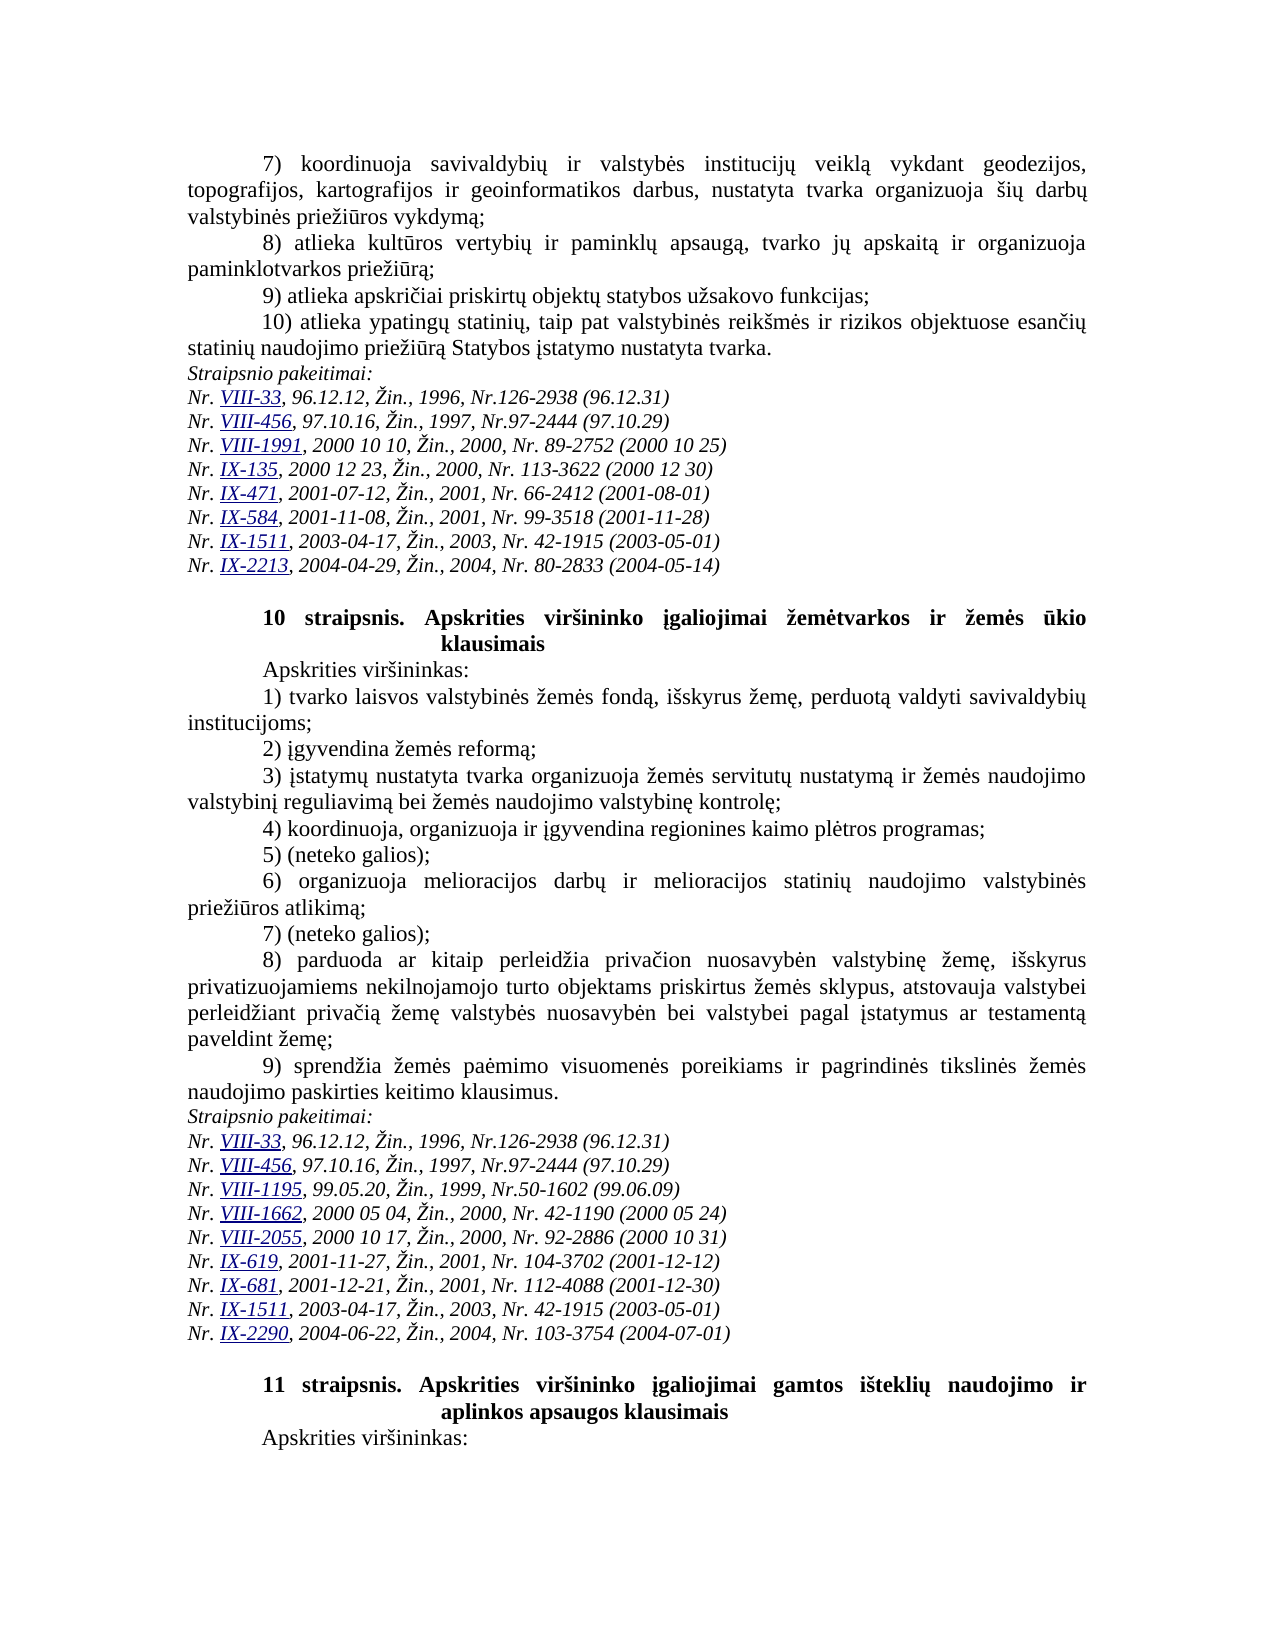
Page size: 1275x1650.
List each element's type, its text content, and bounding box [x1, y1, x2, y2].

text 7) koordinuoja savivaldybių ir valstybės institucijų veiklą vykdant geodezijos, topografijos, kartografijos ir geoinformatikos darbus, nustatyta tvarka organizuoja šių darbų valstybinės priežiūros vykdymą; [187, 150, 1087, 229]
text 10) atlieka ypatingų statinių, taip pat valstybinės reikšmės ir rizikos objektuose esančių statinių naudojimo priežiūrą Statybos įstatymo nustatyta tvarka. [187, 308, 1087, 361]
text Nr. VIII-456, 97.10.16, Žin., 1997, Nr.97-2444 (97.10.29) [187, 409, 1087, 433]
text 5) (neteko galios); [187, 841, 1087, 867]
text Straipsnio pakeitimai: [187, 361, 1087, 385]
text Nr. IX-1511, 2003-04-17, Žin., 2003, Nr. 42-1915 (2003-05-01) [187, 529, 1087, 553]
text Nr. VIII-2055, 2000 10 17, Žin., 2000, Nr. 92-2886 (2000 10 31) [187, 1225, 1087, 1249]
text 11 straipsnis. Apskrities viršininko įgaliojimai gamtos išteklių naudojimo ir aplinkos apsaugos klausimais [262, 1371, 1087, 1424]
text Nr. IX-584, 2001-11-08, Žin., 2001, Nr. 99-3518 (2001-11-28) [187, 505, 1087, 529]
text Nr. IX-2213, 2004-04-29, Žin., 2004, Nr. 80-2833 (2004-05-14) [187, 553, 1087, 577]
text Nr. VIII-456, 97.10.16, Žin., 1997, Nr.97-2444 (97.10.29) [187, 1153, 1087, 1177]
text Nr. VIII-1991, 2000 10 10, Žin., 2000, Nr. 89-2752 (2000 10 25) [187, 433, 1087, 457]
text 10 straipsnis. Apskrities viršininko įgaliojimai žemėtvarkos ir žemės ūkio klausimais [262, 604, 1087, 656]
text Apskrities viršininkas: [187, 656, 1087, 683]
text 9) atlieka apskričiai priskirtų objektų statybos užsakovo funkcijas; [187, 282, 1087, 308]
text Straipsnio pakeitimai: [187, 1104, 1087, 1128]
text 9) sprendžia žemės paėmimo visuomenės poreikiams ir pagrindinės tikslinės žemės naudojimo paskirties keitimo klausimus. [187, 1052, 1087, 1104]
text Nr. IX-2290, 2004-06-22, Žin., 2004, Nr. 103-3754 (2004-07-01) [187, 1321, 1087, 1345]
text 7) (neteko galios); [187, 920, 1087, 946]
text 8) parduoda ar kitaip perleidžia privačion nuosavybėn valstybinę žemę, išskyrus privatizuojamiems nekilnojamojo turto objektams priskirtus žemės sklypus, atstovauja valstybei perleidžiant privačią žemę valstybės nuosavybėn bei valstybei pagal įstatymus ar testamentą paveldint žemę; [187, 946, 1087, 1052]
text Nr. IX-619, 2001-11-27, Žin., 2001, Nr. 104-3702 (2001-12-12) [187, 1249, 1087, 1273]
text 4) koordinuoja, organizuoja ir įgyvendina regionines kaimo plėtros programas; [187, 814, 1087, 841]
text 6) organizuoja melioracijos darbų ir melioracijos statinių naudojimo valstybinės priežiūros atlikimą; [187, 867, 1087, 920]
text Nr. VIII-1195, 99.05.20, Žin., 1999, Nr.50-1602 (99.06.09) [187, 1177, 1087, 1201]
text Nr. IX-471, 2001-07-12, Žin., 2001, Nr. 66-2412 (2001-08-01) [187, 481, 1087, 505]
text 3) įstatymų nustatyta tvarka organizuoja žemės servitutų nustatymą ir žemės naudojimo valstybinį reguliavimą bei žemės naudojimo valstybinę kontrolę; [187, 762, 1087, 814]
text 1) tvarko laisvos valstybinės žemės fondą, išskyrus žemę, perduotą valdyti savivaldybių institucijoms; [187, 683, 1087, 736]
text 8) atlieka kultūros vertybių ir paminklų apsaugą, tvarko jų apskaitą ir organizuoja paminklotvarkos priežiūrą; [187, 229, 1087, 282]
text Nr. VIII-33, 96.12.12, Žin., 1996, Nr.126-2938 (96.12.31) [187, 1128, 1087, 1153]
text Nr. IX-135, 2000 12 23, Žin., 2000, Nr. 113-3622 (2000 12 30) [187, 457, 1087, 481]
text Nr. IX-1511, 2003-04-17, Žin., 2003, Nr. 42-1915 (2003-05-01) [187, 1297, 1087, 1321]
text 2) įgyvendina žemės reformą; [187, 736, 1087, 762]
text Nr. VIII-1662, 2000 05 04, Žin., 2000, Nr. 42-1190 (2000 05 24) [187, 1201, 1087, 1225]
text Nr. VIII-33, 96.12.12, Žin., 1996, Nr.126-2938 (96.12.31) [187, 385, 1087, 409]
text Nr. IX-681, 2001-12-21, Žin., 2001, Nr. 112-4088 (2001-12-30) [187, 1273, 1087, 1297]
text Apskrities viršininkas: [187, 1424, 1087, 1451]
